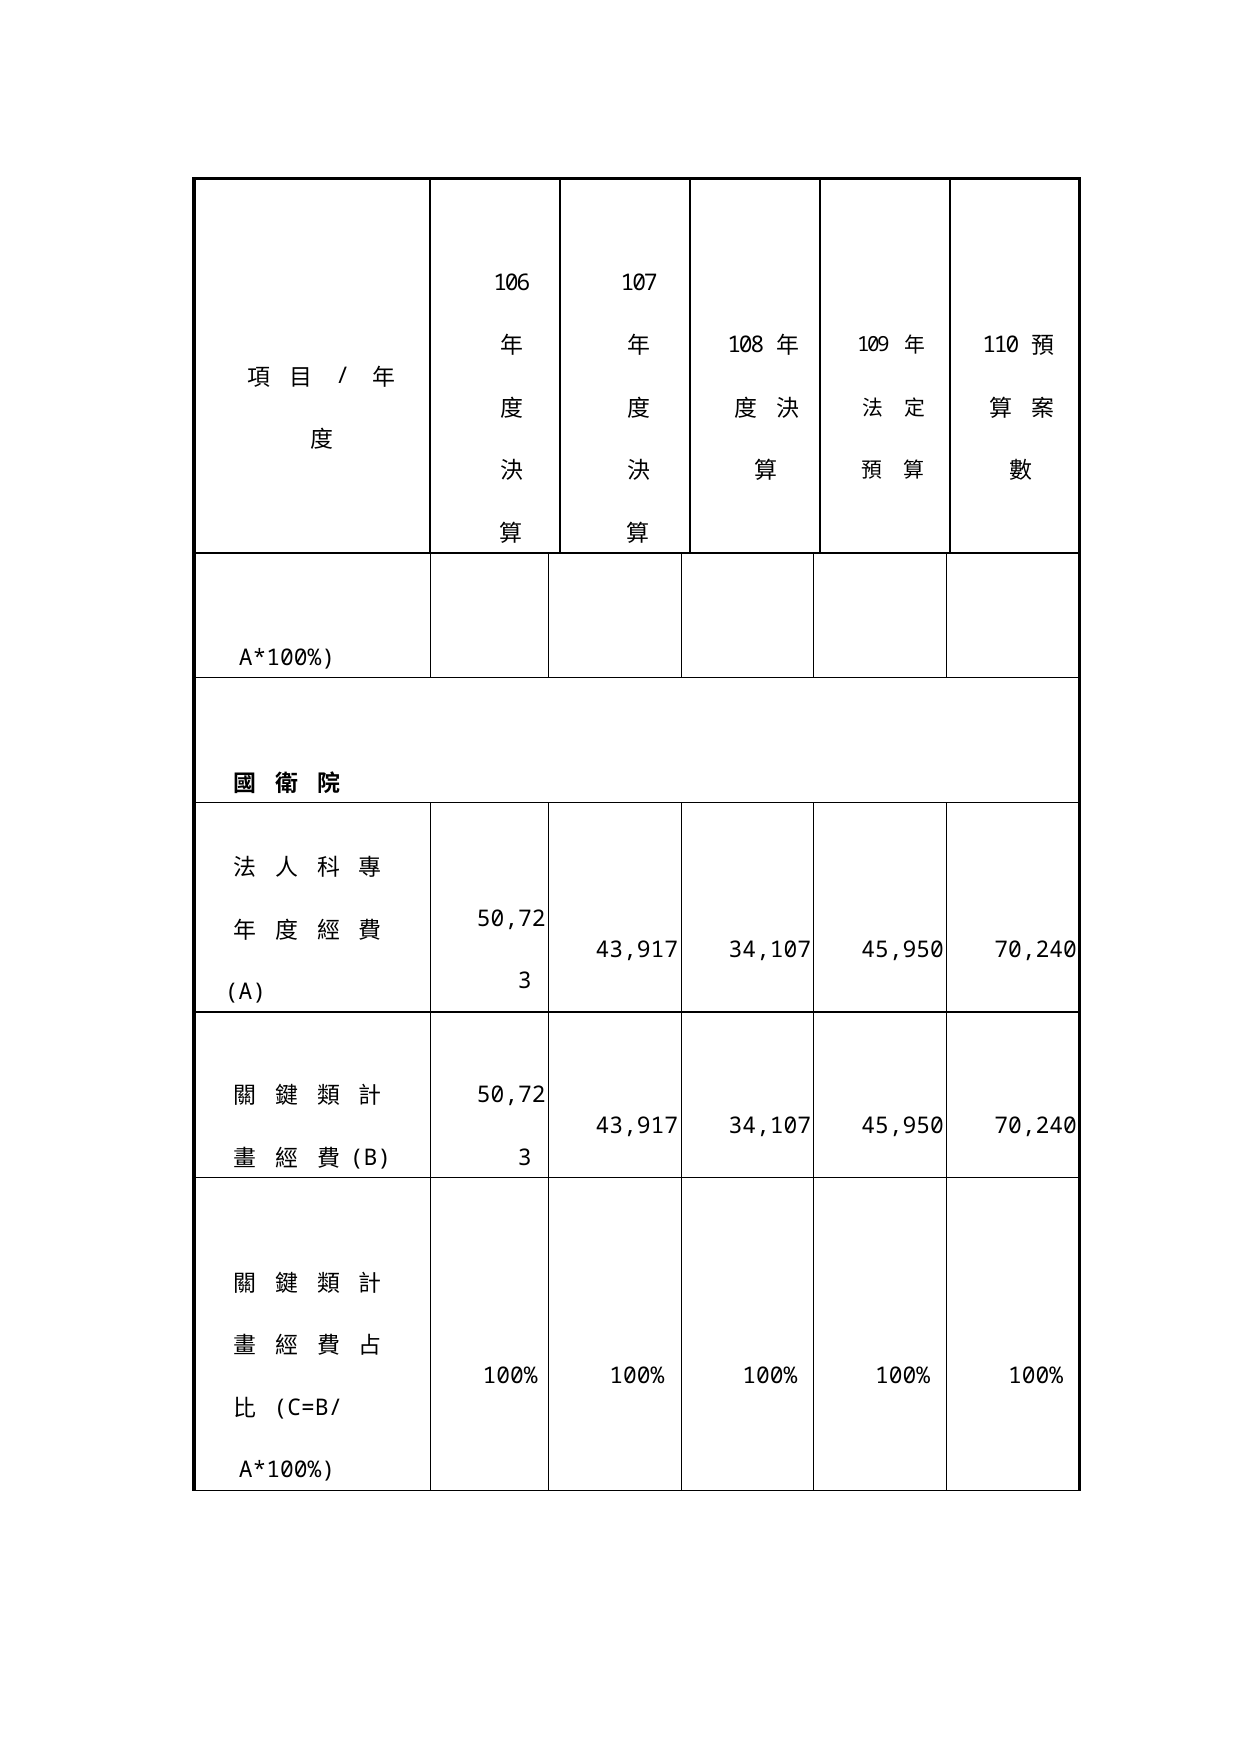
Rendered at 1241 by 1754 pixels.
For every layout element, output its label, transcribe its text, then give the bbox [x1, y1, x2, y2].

table_cell 34,107 [682, 803, 813, 1011]
table_cell [682, 554, 813, 677]
table_cell 45,950 [814, 803, 946, 1011]
table_cell 關鍵類計畫經費占比(C=B/A*100%) [196, 1178, 430, 1490]
table_cell [549, 554, 681, 677]
table_cell 100% [549, 1178, 681, 1490]
table_cell 關鍵類計畫經費(B) [196, 1013, 430, 1177]
table_cell [814, 554, 946, 677]
table_cell 70,240 [947, 1013, 1078, 1177]
table_cell 100% [682, 1178, 813, 1490]
table_header 107年度決算 [561, 180, 689, 552]
table_header 項目/年度 [196, 180, 429, 552]
table_header 108年度決算 [691, 180, 819, 552]
table_cell 100% [431, 1178, 548, 1490]
table_cell 國衛院 [196, 678, 1078, 802]
table_header 110預算案數 [951, 180, 1078, 552]
table_cell A*100%) [196, 554, 430, 677]
table_cell [947, 554, 1078, 677]
table_header 106年度決算 [431, 180, 559, 552]
table_header 109年法定預算 [821, 180, 949, 552]
table_cell 45,950 [814, 1013, 946, 1177]
table_cell 100% [814, 1178, 946, 1490]
table_cell 法人科專年度經費(A) [196, 803, 430, 1011]
table_cell 43,917 [549, 1013, 681, 1177]
table_cell 43,917 [549, 803, 681, 1011]
table_cell [431, 554, 548, 677]
table_cell 70,240 [947, 803, 1078, 1011]
table_cell 50,723 [431, 1013, 548, 1177]
table_cell 100% [947, 1178, 1078, 1490]
table_cell 50,723 [431, 803, 548, 1011]
table_cell 34,107 [682, 1013, 813, 1177]
